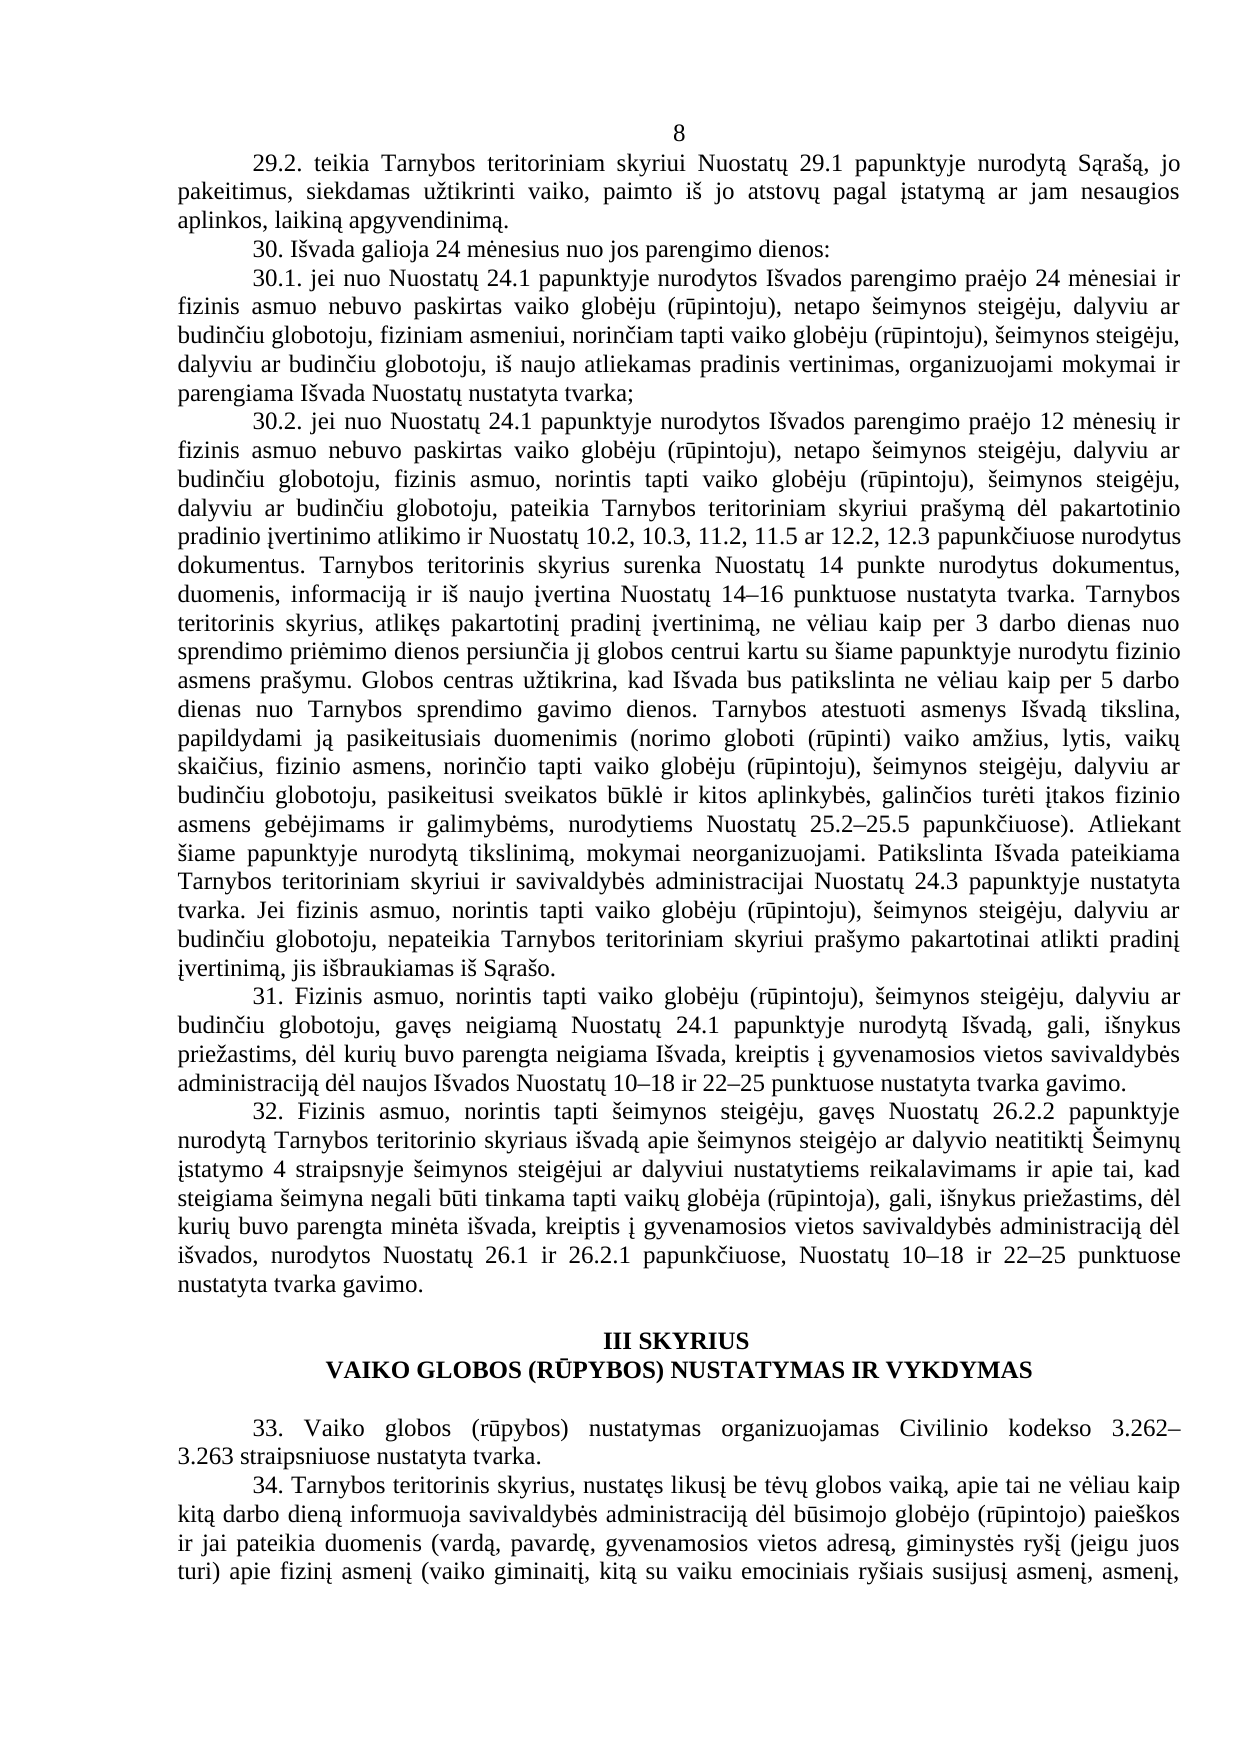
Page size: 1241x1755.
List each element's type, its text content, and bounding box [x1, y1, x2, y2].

text VAIKO GLOBOS (RŪPYBOS) NUSTATYMAS IR VYKDYMAS [177, 1355, 1181, 1384]
text 30.2. jei nuo Nuostatų 24.1 papunktyje nurodytos Išvados parengimo praėjo 12 mėnesių ir fizinis asmuo nebuvo paskirtas vaiko globėju (rūpintoju), netapo šeimynos steigėju, dalyviu ar budinčiu globotoju, fizinis asmuo, norintis tapti vaiko globėju (rūpintoju), šeimynos steigėju, dalyviu ar budinčiu globotoju, pateikia Tarnybos teritoriniam skyriui prašymą dėl pakartotinio pradinio įvertinimo atlikimo ir Nuostatų 10.2, 10.3, 11.2, 11.5 ar 12.2, 12.3 papunkčiuose nurodytus dokumentus. Tarnybos teritorinis skyrius surenka Nuostatų 14 punkte nurodytus dokumentus, duomenis, informaciją ir iš naujo įvertina Nuostatų 14–16 punktuose nustatyta tvarka. Tarnybos teritorinis skyrius, atlikęs pakartotinį pradinį įvertinimą, ne vėliau kaip per 3 darbo dienas nuo sprendimo priėmimo dienos persiunčia jį globos centrui kartu su šiame papunktyje nurodytu fizinio asmens prašymu. Globos centras užtikrina, kad Išvada bus patikslinta ne vėliau kaip per 5 darbo dienas nuo Tarnybos sprendimo gavimo dienos. Tarnybos atestuoti asmenys Išvadą tikslina, papildydami ją pasikeitusiais duomenimis (norimo globoti (rūpinti) vaiko amžius, lytis, vaikų skaičius, fizinio asmens, norinčio tapti vaiko globėju (rūpintoju), šeimynos steigėju, dalyviu ar budinčiu globotoju, pasikeitusi sveikatos būklė ir kitos aplinkybės, galinčios turėti įtakos fizinio asmens gebėjimams ir galimybėms, nurodytiems Nuostatų 25.2–25.5 papunkčiuose). Atliekant šiame papunktyje nurodytą tikslinimą, mokymai neorganizuojami. Patikslinta Išvada pateikiama Tarnybos teritoriniam skyriui ir savivaldybės administracijai Nuostatų 24.3 papunktyje nustatyta tvarka. Jei fizinis asmuo, norintis tapti vaiko globėju (rūpintoju), šeimynos steigėju, dalyviu ar budinčiu globotoju, nepateikia Tarnybos teritoriniam skyriui prašymo pakartotinai atlikti pradinį įvertinimą, jis išbraukiamas iš Sąrašo. [177, 406, 1181, 981]
text 30. Išvada galioja 24 mėnesius nuo jos parengimo dienos: [177, 234, 1181, 263]
text III SKYRIUS [177, 1326, 1181, 1355]
text 30.1. jei nuo Nuostatų 24.1 papunktyje nurodytos Išvados parengimo praėjo 24 mėnesiai ir fizinis asmuo nebuvo paskirtas vaiko globėju (rūpintoju), netapo šeimynos steigėju, dalyviu ar budinčiu globotoju, fiziniam asmeniui, norinčiam tapti vaiko globėju (rūpintoju), šeimynos steigėju, dalyviu ar budinčiu globotoju, iš naujo atliekamas pradinis vertinimas, organizuojami mokymai ir parengiama Išvada Nuostatų nustatyta tvarka; [177, 263, 1181, 406]
text 33. Vaiko globos (rūpybos) nustatymas organizuojamas Civilinio kodekso 3.262–3.263 straipsniuose nustatyta tvarka. [177, 1413, 1181, 1470]
text 31. Fizinis asmuo, norintis tapti vaiko globėju (rūpintoju), šeimynos steigėju, dalyviu ar budinčiu globotoju, gavęs neigiamą Nuostatų 24.1 papunktyje nurodytą Išvadą, gali, išnykus priežastims, dėl kurių buvo parengta neigiama Išvada, kreiptis į gyvenamosios vietos savivaldybės administraciją dėl naujos Išvados Nuostatų 10–18 ir 22–25 punktuose nustatyta tvarka gavimo. [177, 981, 1181, 1096]
text 32. Fizinis asmuo, norintis tapti šeimynos steigėju, gavęs Nuostatų 26.2.2 papunktyje nurodytą Tarnybos teritorinio skyriaus išvadą apie šeimynos steigėjo ar dalyvio neatitiktį Šeimynų įstatymo 4 straipsnyje šeimynos steigėjui ar dalyviui nustatytiems reikalavimams ir apie tai, kad steigiama šeimyna negali būti tinkama tapti vaikų globėja (rūpintoja), gali, išnykus priežastims, dėl kurių buvo parengta minėta išvada, kreiptis į gyvenamosios vietos savivaldybės administraciją dėl išvados, nurodytos Nuostatų 26.1 ir 26.2.1 papunkčiuose, Nuostatų 10–18 ir 22–25 punktuose nustatyta tvarka gavimo. [177, 1096, 1181, 1298]
text 29.2. teikia Tarnybos teritoriniam skyriui Nuostatų 29.1 papunktyje nurodytą Sąrašą, jo pakeitimus, siekdamas užtikrinti vaiko, paimto iš jo atstovų pagal įstatymą ar jam nesaugios aplinkos, laikiną apgyvendinimą. [177, 148, 1181, 234]
text 34. Tarnybos teritorinis skyrius, nustatęs likusį be tėvų globos vaiką, apie tai ne vėliau kaip kitą darbo dieną informuoja savivaldybės administraciją dėl būsimojo globėjo (rūpintojo) paieškos ir jai pateikia duomenis (vardą, pavardę, gyvenamosios vietos adresą, giminystės ryšį (jeigu juos turi) apie fizinį asmenį (vaiko giminaitį, kitą su vaiku emociniais ryšiais susijusį asmenį, asmenį, [177, 1470, 1181, 1585]
